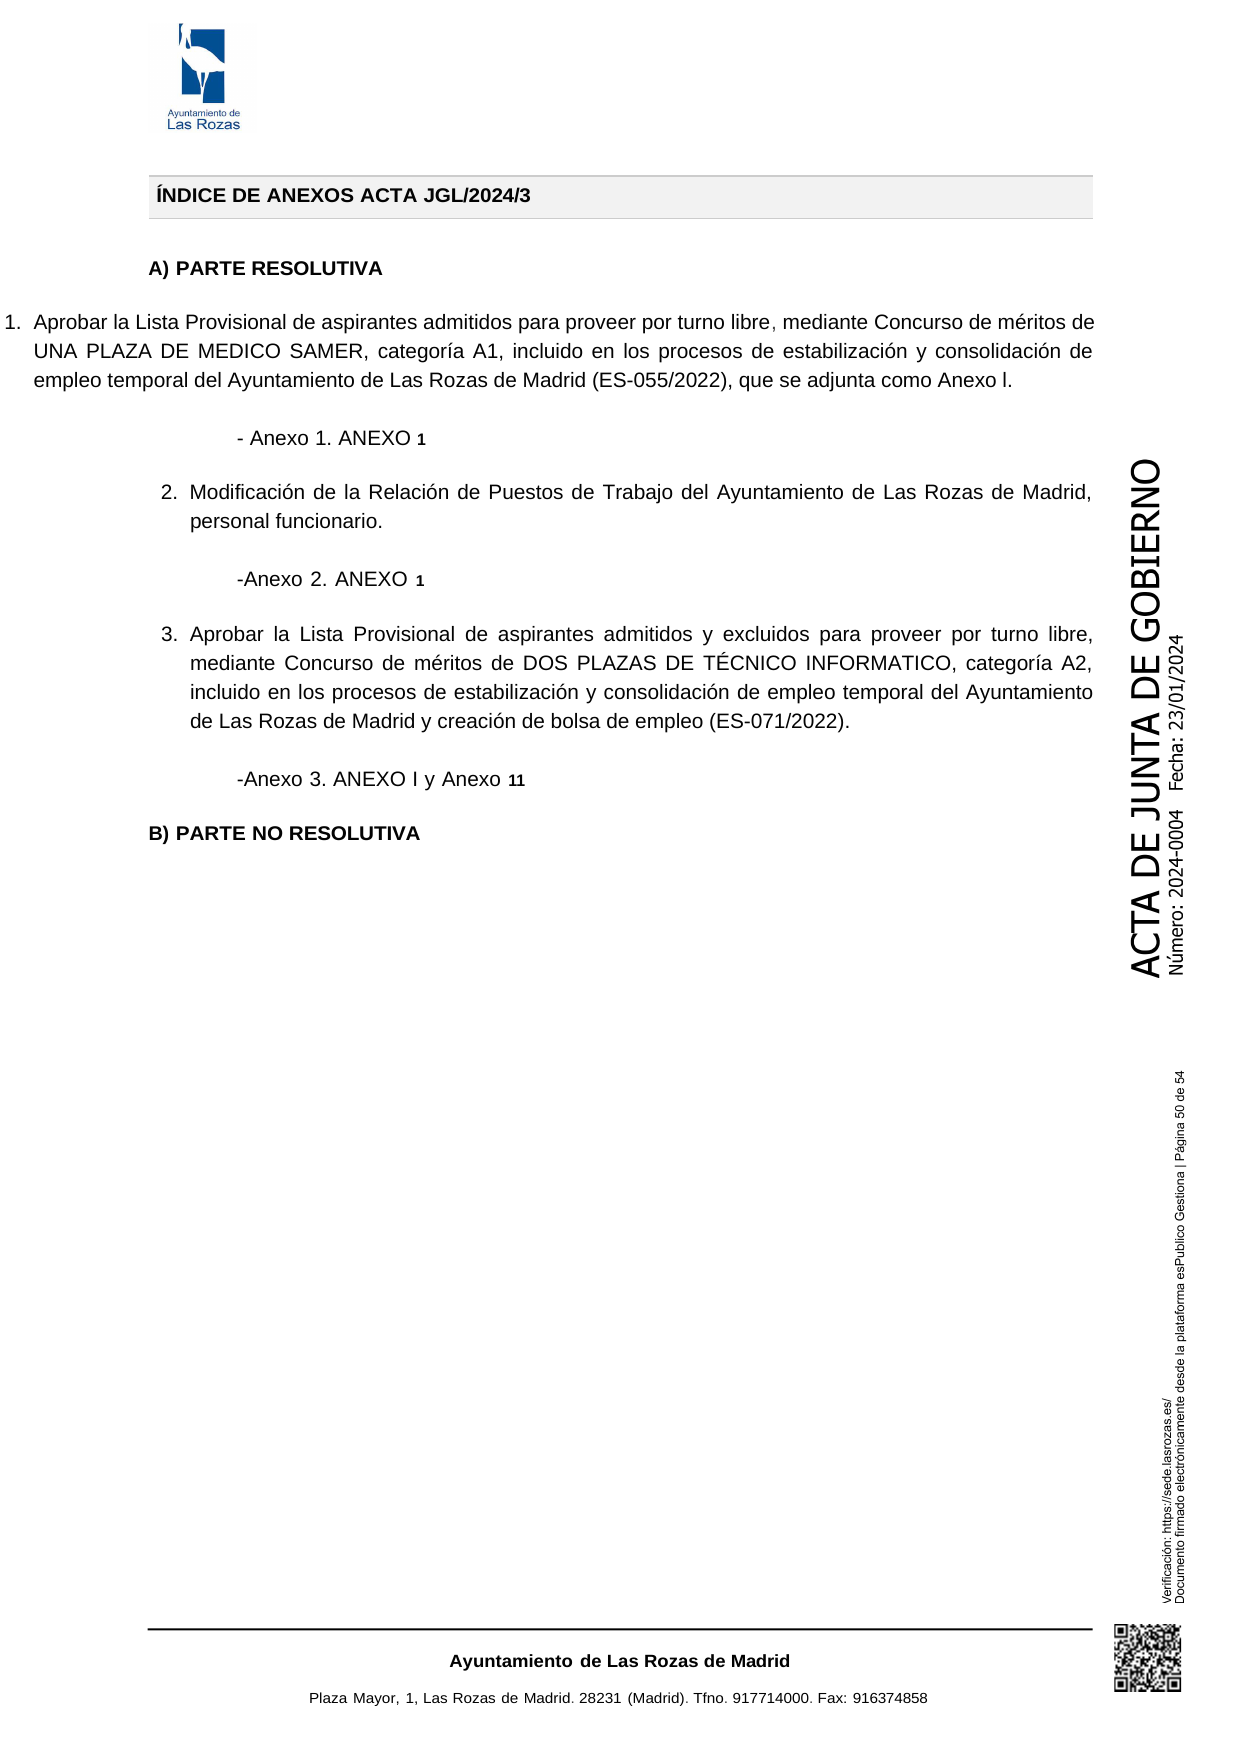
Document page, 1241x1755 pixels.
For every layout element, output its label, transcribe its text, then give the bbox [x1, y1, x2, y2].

list PARTE NO RESOLUTIVA [148, 822, 1130, 845]
text -Anexo 2. ANEXO 1 [237, 567, 1130, 591]
list Aprobar la Lista Provisional de aspirantes admitidos para proveer por turno libre, mediante Concurso de méritos de UNA PLAZA DE MEDICO SAMER, categoría A1, incluido en los procesos de estabilización y consolidación de empleo temporal del Ayuntamiento de Las Rozas de Madrid (ES-055/2022), que se adjunta como Anexo l. [4, 310, 1095, 392]
list PARTE RESOLUTIVA [148, 257, 1199, 279]
text - Anexo 1. ANEXO 1 [237, 426, 1199, 450]
list Aprobar la Lista Provisional de aspirantes admitidos y excluidos para proveer por turno libre, mediante Concurso de méritos de DOS PLAZAS DE TÉCNICO INFORMATICO, categoría A2, incluido en los procesos de estabilización y consolidación de empleo temporal del Ayuntamiento de Las Rozas de Madrid y creación de bolsa de empleo (ES-071/2022). [161, 622, 1094, 733]
table_header ÍNDICE DE ANEXOS ACTA JGL/2024/3 [149, 177, 1093, 218]
text -Anexo 3. ANEXO I y Anexo 11 [237, 767, 1130, 791]
list Modificación de la Relación de Puestos de Trabajo del Ayuntamiento de Las Rozas de Madrid, personal funcionario. [161, 480, 1093, 533]
